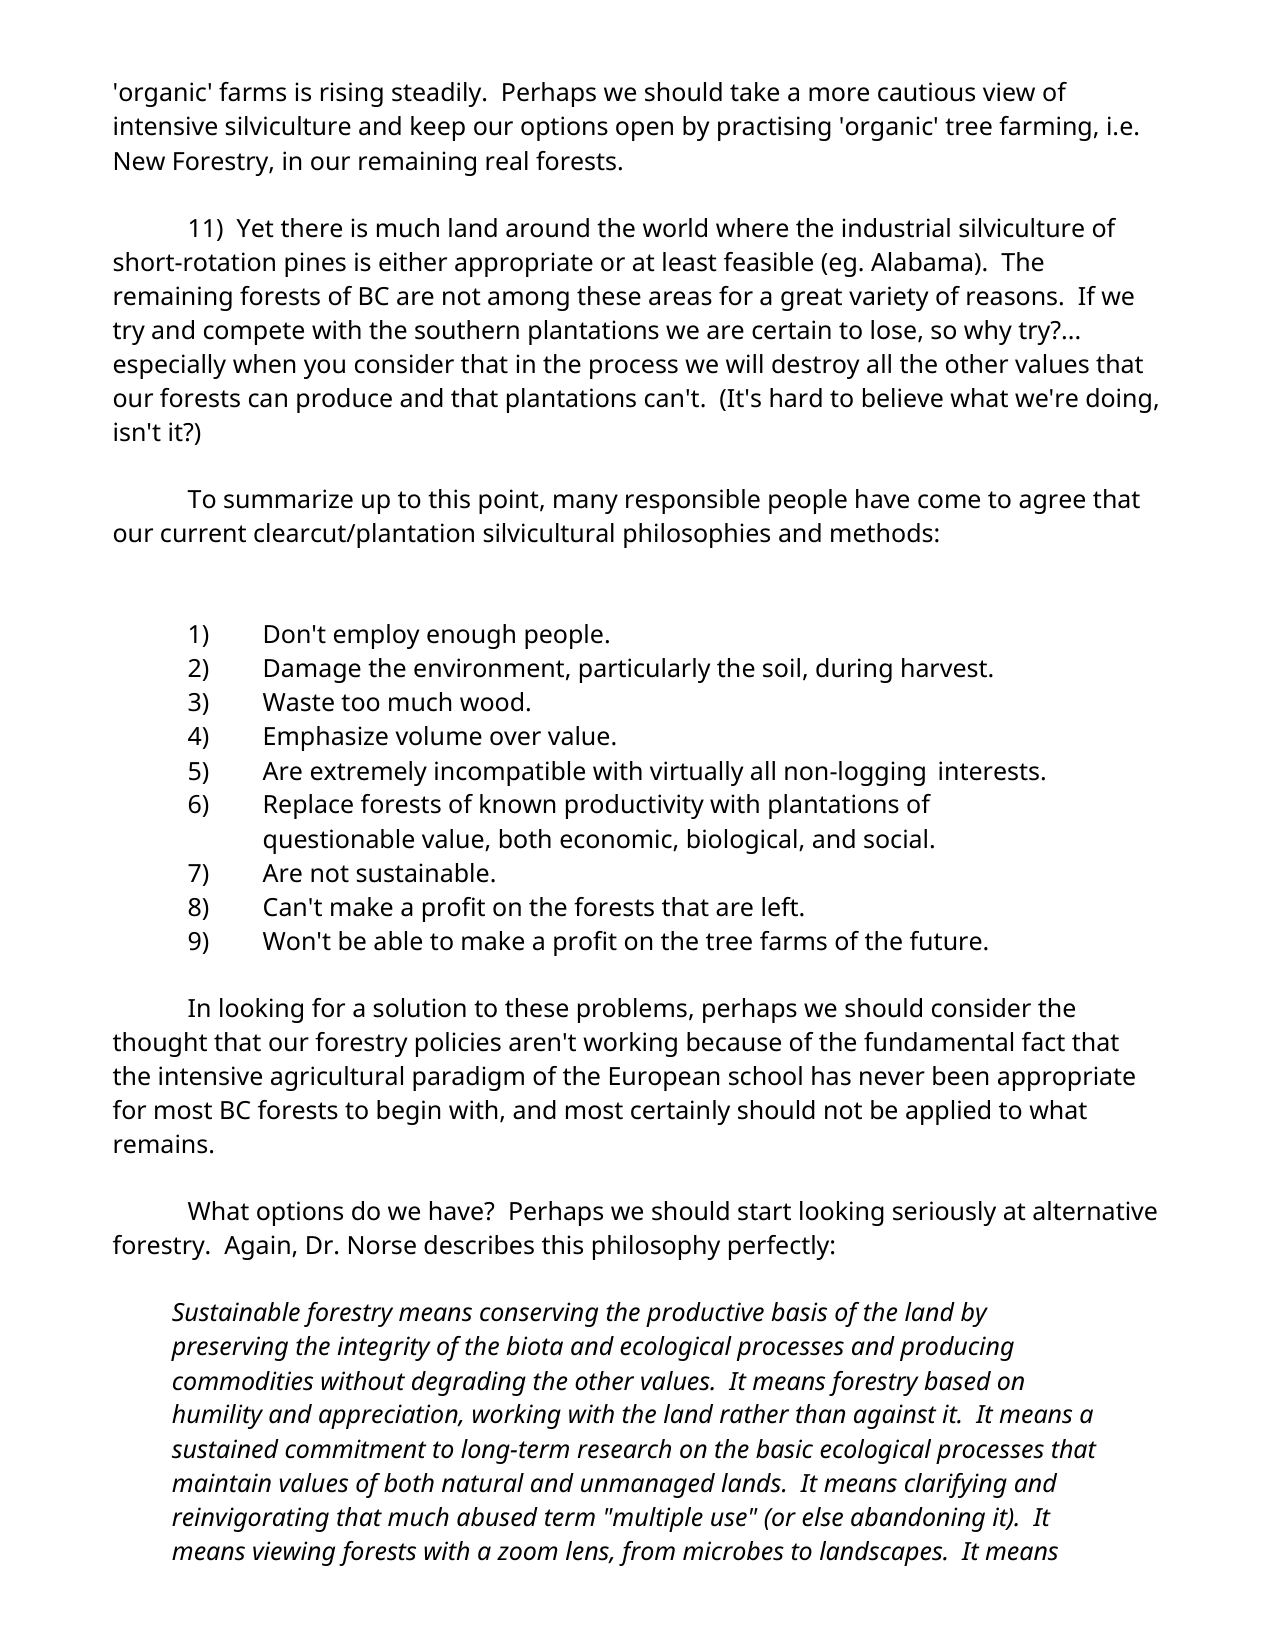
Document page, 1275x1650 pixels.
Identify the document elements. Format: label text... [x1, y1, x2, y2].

text In looking for a solution to these problems, perhaps we should consider the thought that our forestry policies aren't working because of the fundamental fact that the intensive agricultural paradigm of the European school has never been appropriate for most BC forests to begin with, and most certainly should not be applied to what remains. [112, 991, 1162, 1161]
text 11) Yet there is much land around the world where the industrial silviculture of short-rotation pines is either appropriate or at least feasible (eg. Alabama). The remaining forests of BC are not among these areas for a great variety of reasons. If we try and compete with the southern plantations we are certain to lose, so why try?... especially when you consider that in the process we will destroy all the other values that our forests can produce and that plantations can't. (It's hard to believe what we're doing, isn't it?) [112, 210, 1162, 449]
text 'organic' farms is rising steadily. Perhaps we should take a more cautious view of intensive silviculture and keep our options open by practising 'organic' tree farming, i.e. New Forestry, in our remaining real forests. [112, 75, 1162, 177]
text What options do we have? Perhaps we should start looking seriously at alternative forestry. Again, Dr. Norse describes this philosophy perfectly: [112, 1194, 1162, 1262]
text 1) Don't employ enough people. 2) Damage the environment, particularly the soil, during harvest. 3) Waste too much wood. 4) Emphasize volume over value. 5) Are extremely incompatible with virtually all non-logging interests. 6) Replace forests of known productivity with plantations of questionable value, both economic, biological, and social. 7) Are not sustainable. 8) Can't make a profit on the forests that are left. 9) Won't be able to make a profit on the tree farms of the future. [112, 617, 1162, 957]
text Sustainable forestry means conserving the productive basis of the land by preserving the integrity of the biota and ecological processes and producing commodities without degrading the other values. It means forestry based on humility and appreciation, working with the land rather than against it. It means a sustained commitment to long-term research on the basic ecological processes that maintain values of both natural and unmanaged lands. It means clarifying and reinvigorating that much abused term "multiple use" (or else abandoning it). It means viewing forests with a zoom lens, from microbes to landscapes. It means [172, 1295, 1103, 1567]
text To summarize up to this point, many responsible people have come to agree that our current clearcut/plantation silvicultural philosophies and methods: [112, 482, 1162, 550]
